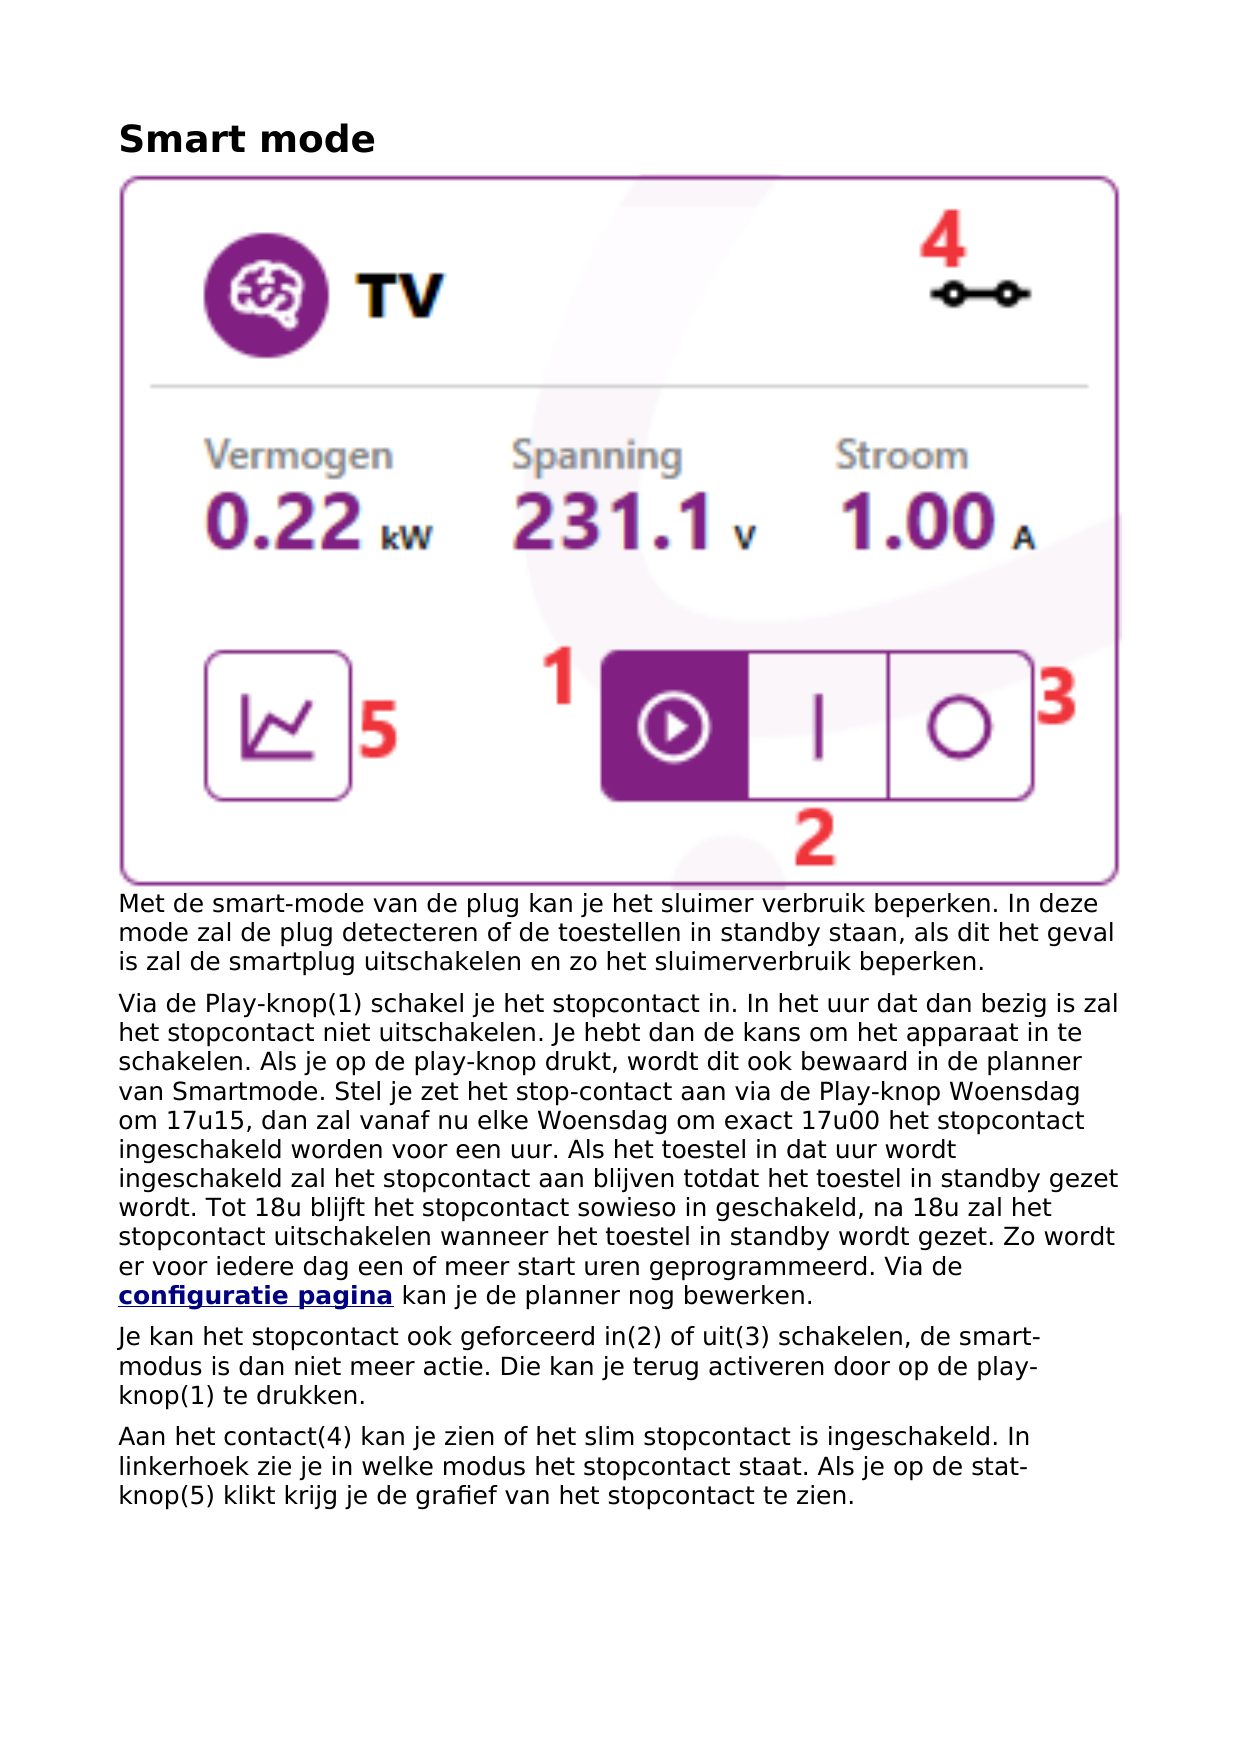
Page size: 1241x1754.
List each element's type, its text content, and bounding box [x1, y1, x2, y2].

text Aan het contact(4) kan je zien of het slim stopcontact is ingeschakeld. In linkerhoek zie je in welke modus het stopcontact staat. Als je op de stat-knop(5) klikt krijg je de grafief van het stopcontact te zien. [118, 1423, 1122, 1510]
text Je kan het stopcontact ook geforceerd in(2) of uit(3) schakelen, de smart-modus is dan niet meer actie. Die kan je terug activeren door op de play-knop(1) te drukken. [118, 1323, 1122, 1410]
picture [118, 174, 1123, 890]
text Via de Play-knop(1) schakel je het stopcontact in. In het uur dat dan bezig is zal het stopcontact niet uitschakelen. Je hebt dan de kans om het apparaat in te schakelen. Als je op de play-knop drukt, wordt dit ook bewaard in de planner van Smartmode. Stel je zet het stop-contact aan via de Play-knop Woensdag om 17u15, dan zal vanaf nu elke Woensdag om exact 17u00 het stopcontact ingeschakeld worden voor een uur. Als het toestel in dat uur wordt ingeschakeld zal het stopcontact aan blijven totdat het toestel in standby gezet wordt. Tot 18u blijft het stopcontact sowieso in geschakeld, na 18u zal het stopcontact uitschakelen wanneer het toestel in standby wordt gezet. Zo wordt er voor iedere dag een of meer start uren geprogrammeerd. Via de configuratie pagina kan je de planner nog bewerken. [118, 989, 1122, 1310]
subtitle Smart mode [118, 118, 1122, 162]
text Met de smart-mode van de plug kan je het sluimer verbruik beperken. In deze mode zal de plug detecteren of de toestellen in standby staan, als dit het geval is zal de smartplug uitschakelen en zo het sluimerverbruik beperken. [118, 890, 1122, 977]
